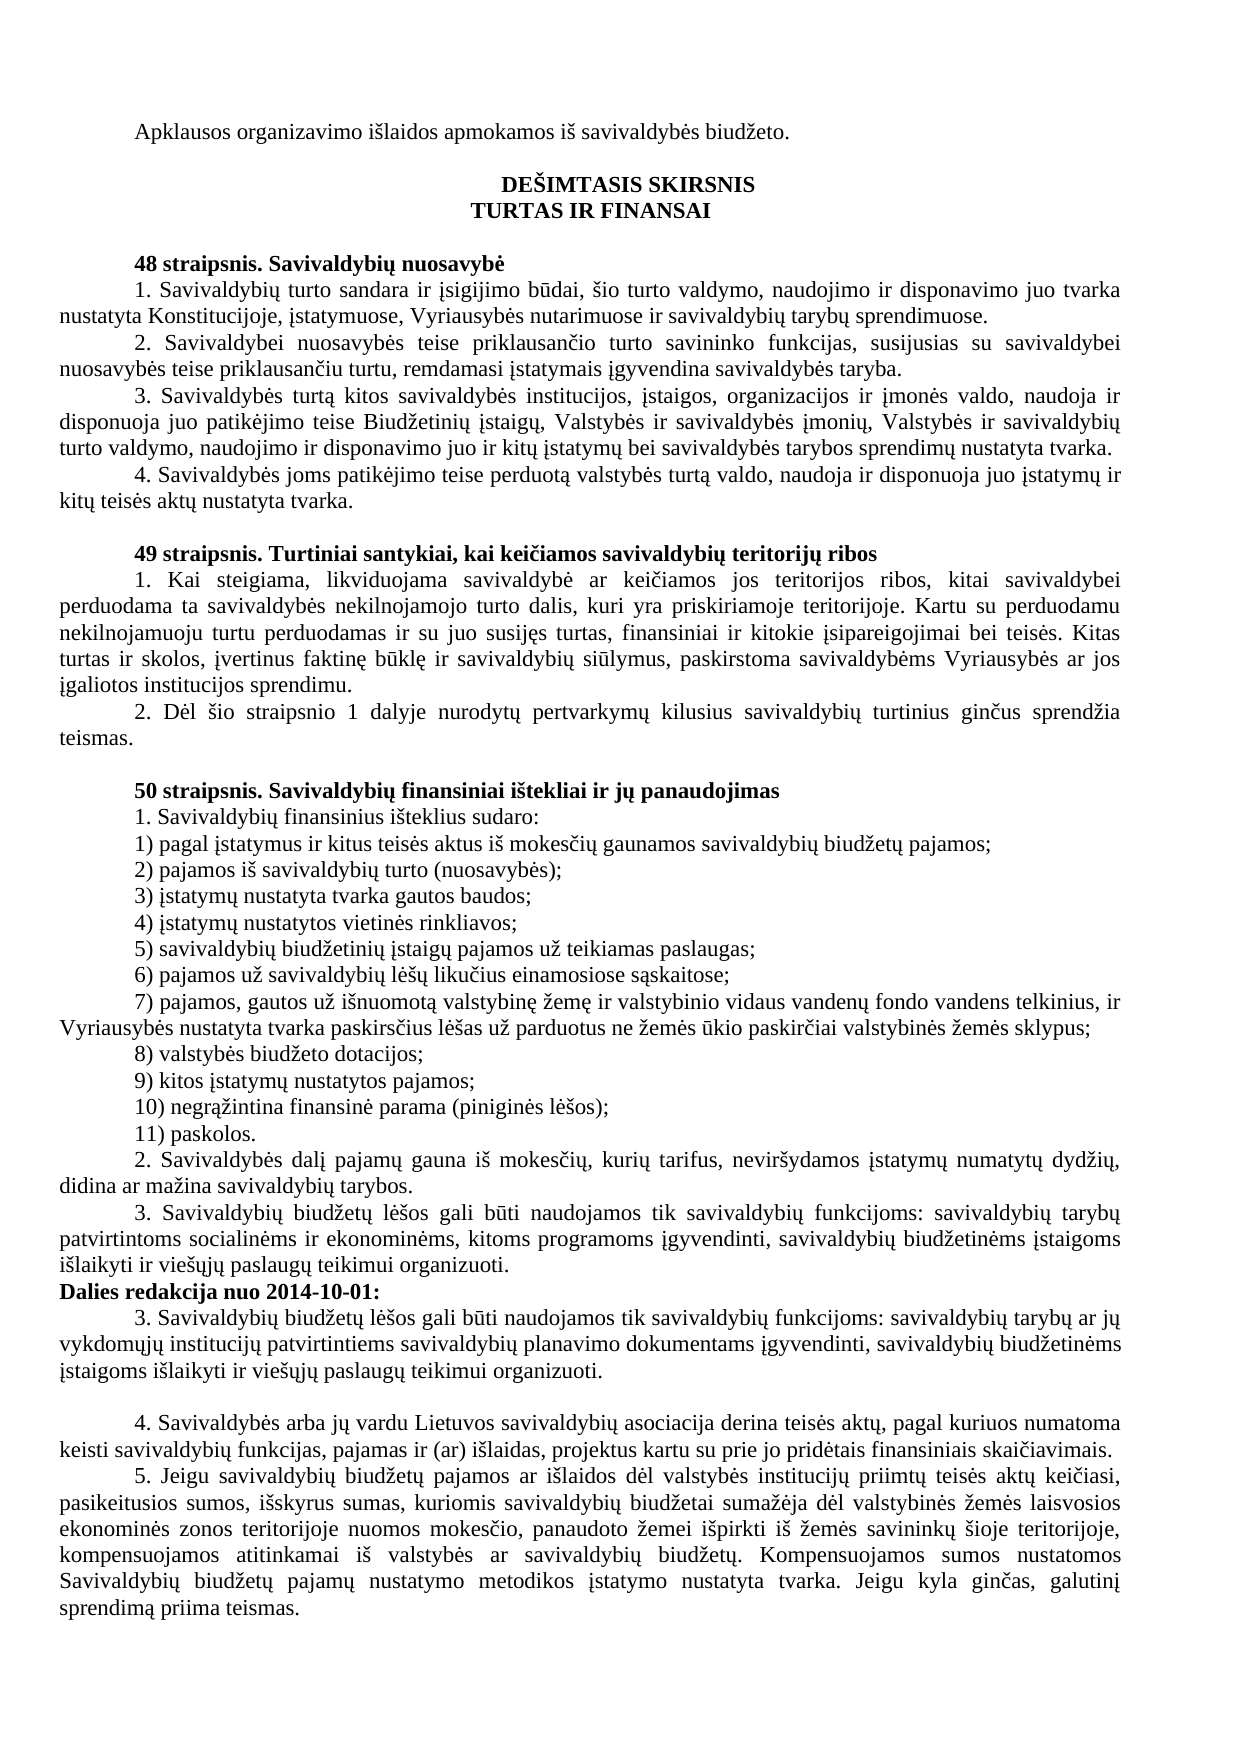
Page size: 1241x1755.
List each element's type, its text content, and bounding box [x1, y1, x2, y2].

text 4) įstatymų nustatytos vietinės rinkliavos; [59, 909, 1122, 935]
text Apklausos organizavimo išlaidos apmokamos iš savivaldybės biudžeto. [59, 118, 1122, 144]
text 3. Savivaldybių biudžetų lėšos gali būti naudojamos tik savivaldybių funkcijoms: savivaldybių tarybų ar jų vykdomųjų institucijų patvirtintiems savivaldybių planavimo dokumentams įgyvendinti, savivaldybių biudžetinėms įstaigoms išlaikyti ir viešųjų paslaugų teikimui organizuoti. [59, 1304, 1122, 1383]
text 5) savivaldybių biudžetinių įstaigų pajamos už teikiamas paslaugas; [59, 935, 1122, 961]
text 3. Savivaldybės turtą kitos savivaldybės institucijos, įstaigos, organizacijos ir įmonės valdo, naudoja ir disponuoja juo patikėjimo teise Biudžetinių įstaigų, Valstybės ir savivaldybės įmonių, Valstybės ir savivaldybių turto valdymo, naudojimo ir disponavimo juo ir kitų įstatymų bei savivaldybės tarybos sprendimų nustatyta tvarka. [59, 382, 1122, 461]
text 3) įstatymų nustatyta tvarka gautos baudos; [59, 882, 1122, 909]
text 2) pajamos iš savivaldybių turto (nuosavybės); [59, 856, 1122, 882]
text 50 straipsnis. Savivaldybių finansiniai ištekliai ir jų panaudojimas [59, 777, 1122, 803]
text Dalies redakcija nuo 2014-10-01: [59, 1278, 1122, 1304]
text 2. Dėl šio straipsnio 1 dalyje nurodytų pertvarkymų kilusius savivaldybių turtinius ginčus sprendžia teismas. [59, 698, 1122, 751]
text 1. Savivaldybių finansinius išteklius sudaro: [59, 803, 1122, 830]
text 4. Savivaldybės arba jų vardu Lietuvos savivaldybių asociacija derina teisės aktų, pagal kuriuos numatoma keisti savivaldybių funkcijas, pajamas ir (ar) išlaidas, projektus kartu su prie jo pridėtais finansiniais skaičiavimais. [59, 1409, 1122, 1462]
text 2. Savivaldybei nuosavybės teise priklausančio turto savininko funkcijas, susijusias su savivaldybei nuosavybės teise priklausančiu turtu, remdamasi įstatymais įgyvendina savivaldybės taryba. [59, 329, 1122, 382]
text 1. Savivaldybių turto sandara ir įsigijimo būdai, šio turto valdymo, naudojimo ir disponavimo juo tvarka nustatyta Konstitucijoje, įstatymuose, Vyriausybės nutarimuose ir savivaldybių tarybų sprendimuose. [59, 276, 1122, 329]
text TURTAS IR FINANSAI [59, 197, 1122, 223]
text 10) negrąžintina finansinė parama (piniginės lėšos); [59, 1093, 1122, 1119]
text 11) paskolos. [59, 1119, 1122, 1146]
text 48 straipsnis. Savivaldybių nuosavybė [59, 250, 1122, 276]
text 1. Kai steigiama, likviduojama savivaldybė ar keičiamos jos teritorijos ribos, kitai savivaldybei perduodama ta savivaldybės nekilnojamojo turto dalis, kuri yra priskiriamoje teritorijoje. Kartu su perduodamu nekilnojamuoju turtu perduodamas ir su juo susijęs turtas, finansiniai ir kitokie įsipareigojimai bei teisės. Kitas turtas ir skolos, įvertinus faktinę būklę ir savivaldybių siūlymus, paskirstoma savivaldybėms Vyriausybės ar jos įgaliotos institucijos sprendimu. [59, 566, 1122, 698]
text 6) pajamos už savivaldybių lėšų likučius einamosiose sąskaitose; [59, 961, 1122, 988]
text 49 straipsnis. Turtiniai santykiai, kai keičiamos savivaldybių teritorijų ribos [59, 540, 1122, 566]
text 2. Savivaldybės dalį pajamų gauna iš mokesčių, kurių tarifus, neviršydamos įstatymų numatytų dydžių, didina ar mažina savivaldybių tarybos. [59, 1146, 1122, 1199]
text 4. Savivaldybės joms patikėjimo teise perduotą valstybės turtą valdo, naudoja ir disponuoja juo įstatymų ir kitų teisės aktų nustatyta tvarka. [59, 461, 1122, 513]
text 5. Jeigu savivaldybių biudžetų pajamos ar išlaidos dėl valstybės institucijų priimtų teisės aktų keičiasi, pasikeitusios sumos, išskyrus sumas, kuriomis savivaldybių biudžetai sumažėja dėl valstybinės žemės laisvosios ekonominės zonos teritorijoje nuomos mokesčio, panaudoto žemei išpirkti iš žemės savininkų šioje teritorijoje, kompensuojamos atitinkamai iš valstybės ar savivaldybių biudžetų. Kompensuojamos sumos nustatomos Savivaldybių biudžetų pajamų nustatymo metodikos įstatymo nustatyta tvarka. Jeigu kyla ginčas, galutinį sprendimą priima teismas. [59, 1462, 1122, 1620]
subtitle DEŠIMTASIS SKIRSNIS [59, 171, 1122, 197]
text 8) valstybės biudžeto dotacijos; [59, 1041, 1122, 1067]
text 1) pagal įstatymus ir kitus teisės aktus iš mokesčių gaunamos savivaldybių biudžetų pajamos; [59, 830, 1122, 856]
text 3. Savivaldybių biudžetų lėšos gali būti naudojamos tik savivaldybių funkcijoms: savivaldybių tarybų patvirtintoms socialinėms ir ekonominėms, kitoms programoms įgyvendinti, savivaldybių biudžetinėms įstaigoms išlaikyti ir viešųjų paslaugų teikimui organizuoti. [59, 1199, 1122, 1278]
text 9) kitos įstatymų nustatytos pajamos; [59, 1067, 1122, 1093]
text 7) pajamos, gautos už išnuomotą valstybinę žemę ir valstybinio vidaus vandenų fondo vandens telkinius, ir Vyriausybės nustatyta tvarka paskirsčius lėšas už parduotus ne žemės ūkio paskirčiai valstybinės žemės sklypus; [59, 988, 1122, 1041]
